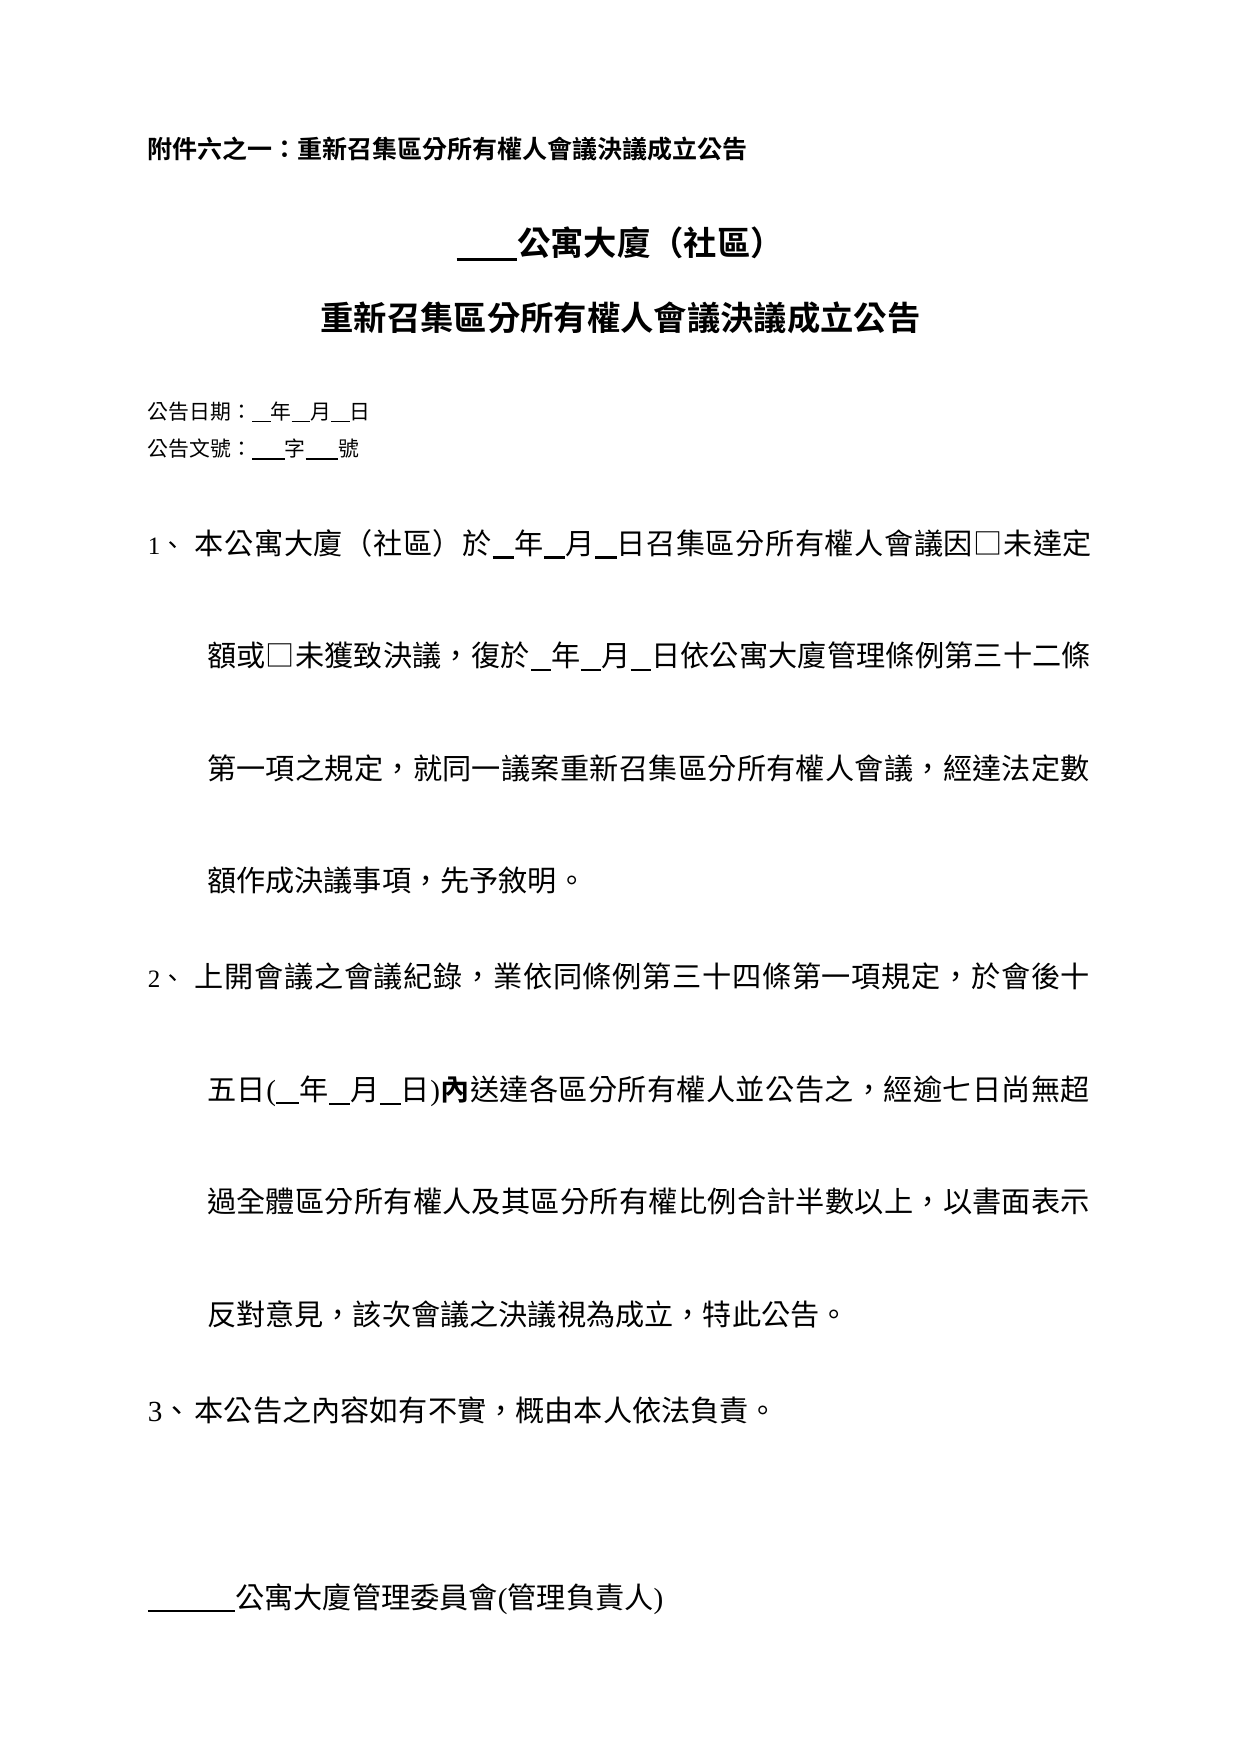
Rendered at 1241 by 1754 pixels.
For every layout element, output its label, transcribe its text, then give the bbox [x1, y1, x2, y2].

text 公告日期： 年 月 日 [148, 391, 1092, 429]
text 公寓大廈管理委員會(管理負責人) [148, 1558, 1092, 1633]
text 公告文號： 字 號 [148, 429, 1092, 466]
text 公寓大廈（社區） [148, 204, 1092, 279]
text 附件六之一：重新召集區分所有權人會議決議成立公告 [148, 129, 1092, 166]
text 重新召集區分所有權人會議決議成立公告 [148, 279, 1092, 354]
list 上開會議之會議紀錄，業依同條例第三十四條第一項規定，於會後十五日( 年 月 日)內送達各區分所有權人並公告之，經逾七日尚無超過全體區分所有權人及其區分所有權比例合計半數以上，以書面表示反對意見，該次會議之決議視為成立，特此公告。 [148, 937, 1092, 1350]
list 本公寓大廈（社區）於 年 月 日召集區分所有權人會議因□未達定額或□未獲致決議，復於 年 月 日依公寓大廈管理條例第三十二條第一項之規定，就同一議案重新召集區分所有權人會議，經達法定數額作成決議事項，先予敘明。 [148, 504, 1092, 916]
list 本公告之內容如有不實，概由本人依法負責。 [148, 1371, 1092, 1446]
